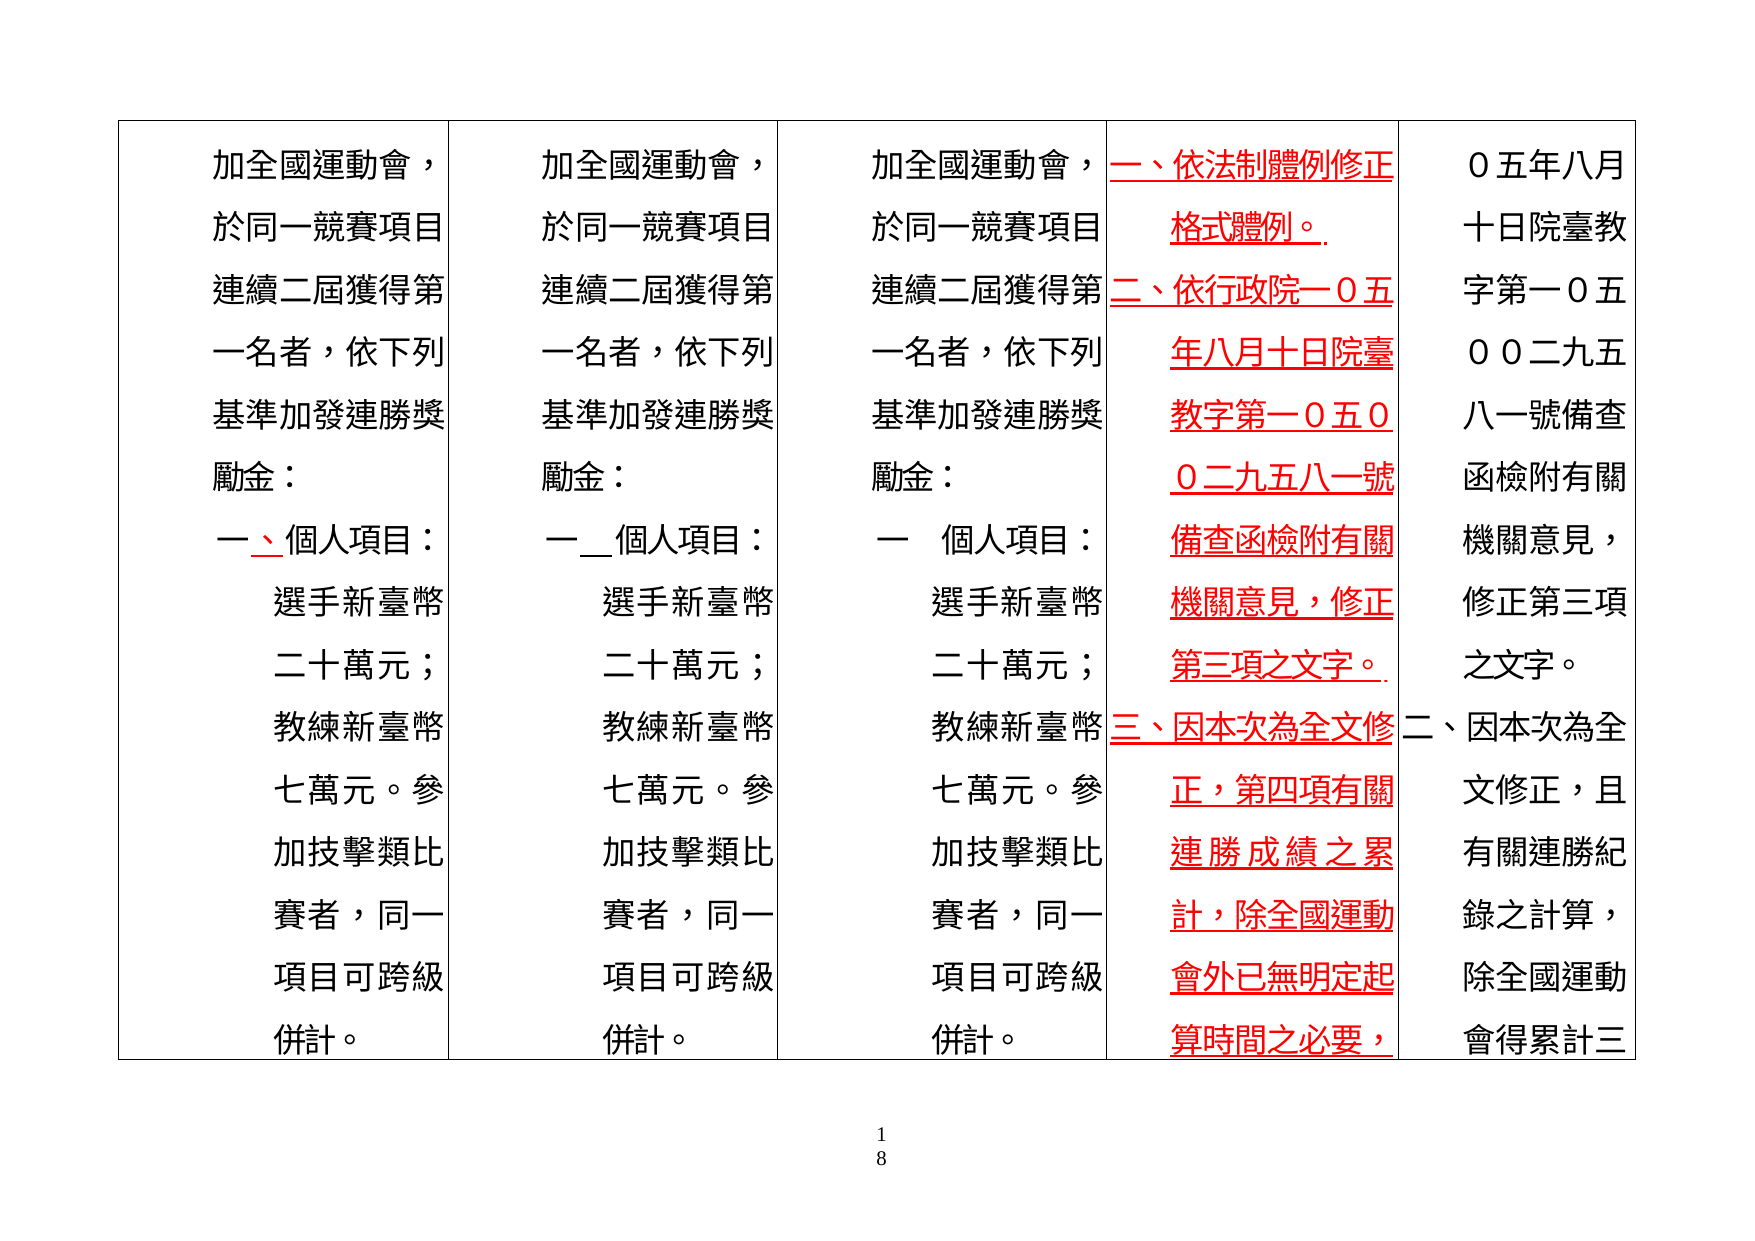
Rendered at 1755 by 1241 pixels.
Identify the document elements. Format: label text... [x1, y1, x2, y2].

table_cell ０五年八月十日院臺教字第一０五００二九五八一號備查函檢附有關機關意見，修正第三項之文字。 二、因本次為全文修正，且有關連勝紀錄之計算，除全國運動會得累計三 [1399, 121, 1635, 1059]
table_cell 加全國運動會，於同一競賽項目連續二屆獲得第一名者，依下列基準加發連勝獎勵金： 一、個人項目：選手新臺幣二十萬元；教練新臺幣七萬元。參加技擊類比賽者，同一項目可跨級併計。 [119, 121, 448, 1059]
table_cell 一、依法制體例修正格式體例。 二、依行政院一０五年八月十日院臺教字第一０五００二九五八一號備查函檢附有關機關意見，修正第三項之文字。 三、因本次為全文修正，第四項有關連勝成績之累計，除全國運動會外已無明定起算時間之必要， [1107, 121, 1398, 1059]
table_cell 加全國運動會，於同一競賽項目連續二屆獲得第一名者，依下列基準加發連勝獎勵金： 一 個人項目：選手新臺幣二十萬元；教練新臺幣七萬元。參加技擊類比賽者，同一項目可跨級併計。 [778, 121, 1106, 1059]
table_cell 加全國運動會，於同一競賽項目連續二屆獲得第一名者，依下列基準加發連勝獎勵金： 一 個人項目：選手新臺幣二十萬元；教練新臺幣七萬元。參加技擊類比賽者，同一項目可跨級併計。 [449, 121, 777, 1059]
